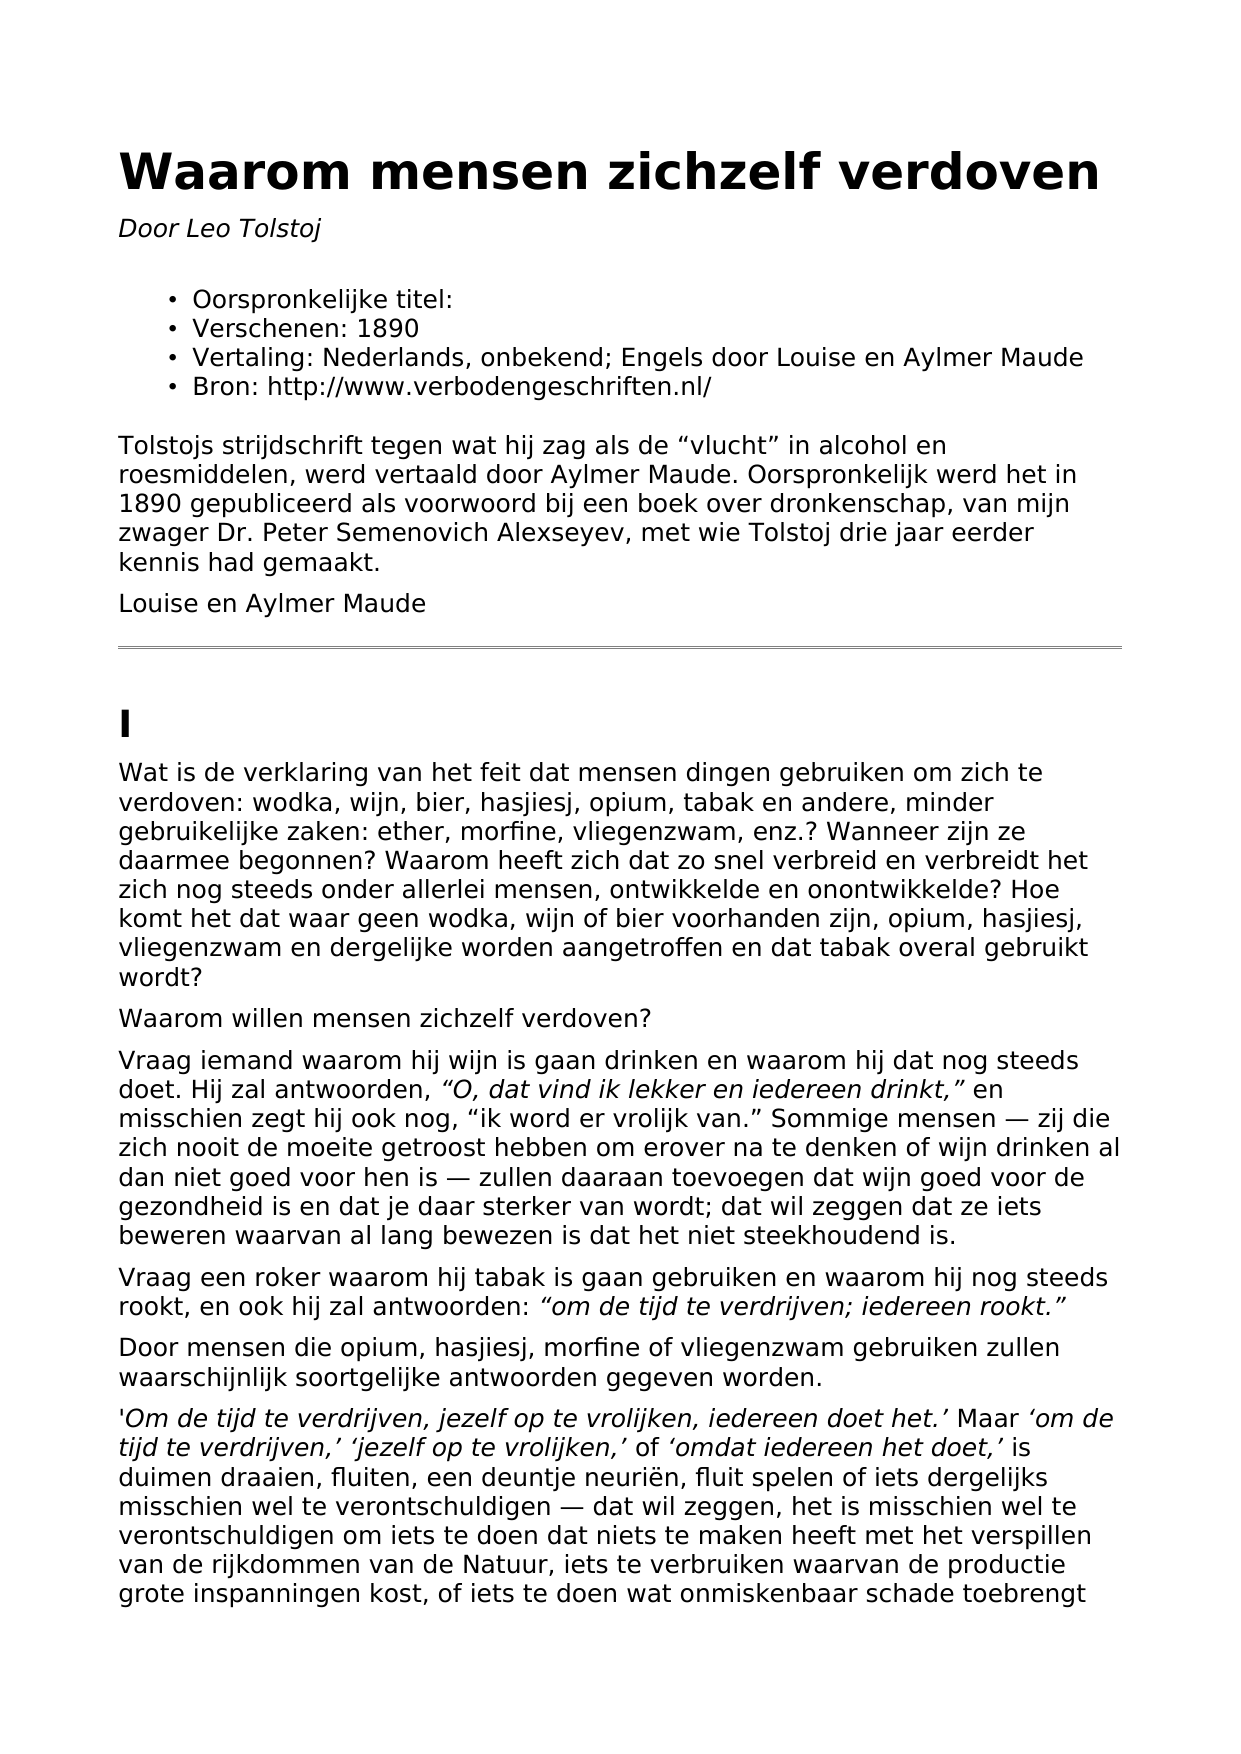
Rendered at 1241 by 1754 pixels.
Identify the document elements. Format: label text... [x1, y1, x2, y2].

text Louise en Aylmer Maude [118, 589, 1122, 619]
list Vertaling: Nederlands, onbekend; Engels door Louise en Aylmer Maude [177, 343, 1122, 372]
list Bron: http://www.verbodengeschriften.nl/ [177, 372, 1122, 402]
list Oorspronkelijke titel: [177, 285, 1122, 314]
text Vraag iemand waarom hij wijn is gaan drinken en waarom hij dat nog steeds doet. Hij zal antwoorden, “O, dat vind ik lekker en iedereen drinkt,” en misschien zegt hij ook nog, “ik word er vrolijk van.” Sommige mensen — zij die zich nooit de moeite getroost hebben om erover na te denken of wijn drinken al dan niet goed voor hen is — zullen daaraan toevoegen dat wijn goed voor de gezondheid is en dat je daar sterker van wordt; dat wil zeggen dat ze iets beweren waarvan al lang bewezen is dat het niet steekhoudend is. [118, 1046, 1122, 1250]
text Door Leo Tolstoj [118, 214, 1122, 243]
text Vraag een roker waarom hij tabak is gaan gebruiken en waarom hij nog steeds rookt, en ook hij zal antwoorden: “om de tijd te verdrijven; iedereen rookt.” [118, 1263, 1122, 1321]
text Tolstojs strijdschrift tegen wat hij zag als de “vlucht” in alcohol en roesmiddelen, werd vertaald door Aylmer Maude. Oorspronkelijk werd het in 1890 gepubliceerd als voorwoord bij een boek over dronkenschap, van mijn zwager Dr. Peter Semenovich Alexseyev, met wie Tolstoj drie jaar eerder kennis had gemaakt. [118, 431, 1122, 577]
text 'Om de tijd te verdrijven, jezelf op te vrolijken, iedereen doet het.’ Maar ‘om de tijd te verdrijven,’ ‘jezelf op te vrolijken,’ of ‘omdat iedereen het doet,’ is duimen draaien, fluiten, een deuntje neuriën, fluit spelen of iets dergelijks misschien wel te verontschuldigen — dat wil zeggen, het is misschien wel te verontschuldigen om iets te doen dat niets te maken heeft met het verspillen van de rijkdommen van de Natuur, iets te verbruiken waarvan de productie grote inspanningen kost, of iets te doen wat onmiskenbaar schade toebrengt [118, 1404, 1122, 1609]
subtitle I [118, 702, 1122, 746]
subtitle Waarom mensen zichzelf verdoven [118, 143, 1122, 201]
text Waarom willen mensen zichzelf verdoven? [118, 1004, 1122, 1034]
text Door mensen die opium, hasjiesj, morfine of vliegenzwam gebruiken zullen waarschijnlijk soortgelijke antwoorden gegeven worden. [118, 1334, 1122, 1392]
list Verschenen: 1890 [177, 314, 1122, 343]
text Wat is de verklaring van het feit dat mensen dingen gebruiken om zich te verdoven: wodka, wijn, bier, hasjiesj, opium, tabak en andere, minder gebruikelijke zaken: ether, morfine, vliegenzwam, enz.? Wanneer zijn ze daarmee begonnen? Waarom heeft zich dat zo snel verbreid en verbreidt het zich nog steeds onder allerlei mensen, ontwikkelde en onontwikkelde? Hoe komt het dat waar geen wodka, wijn of bier voorhanden zijn, opium, hasjiesj, vliegenzwam en dergelijke worden aangetroffen en dat tabak overal gebruikt wordt? [118, 759, 1122, 992]
